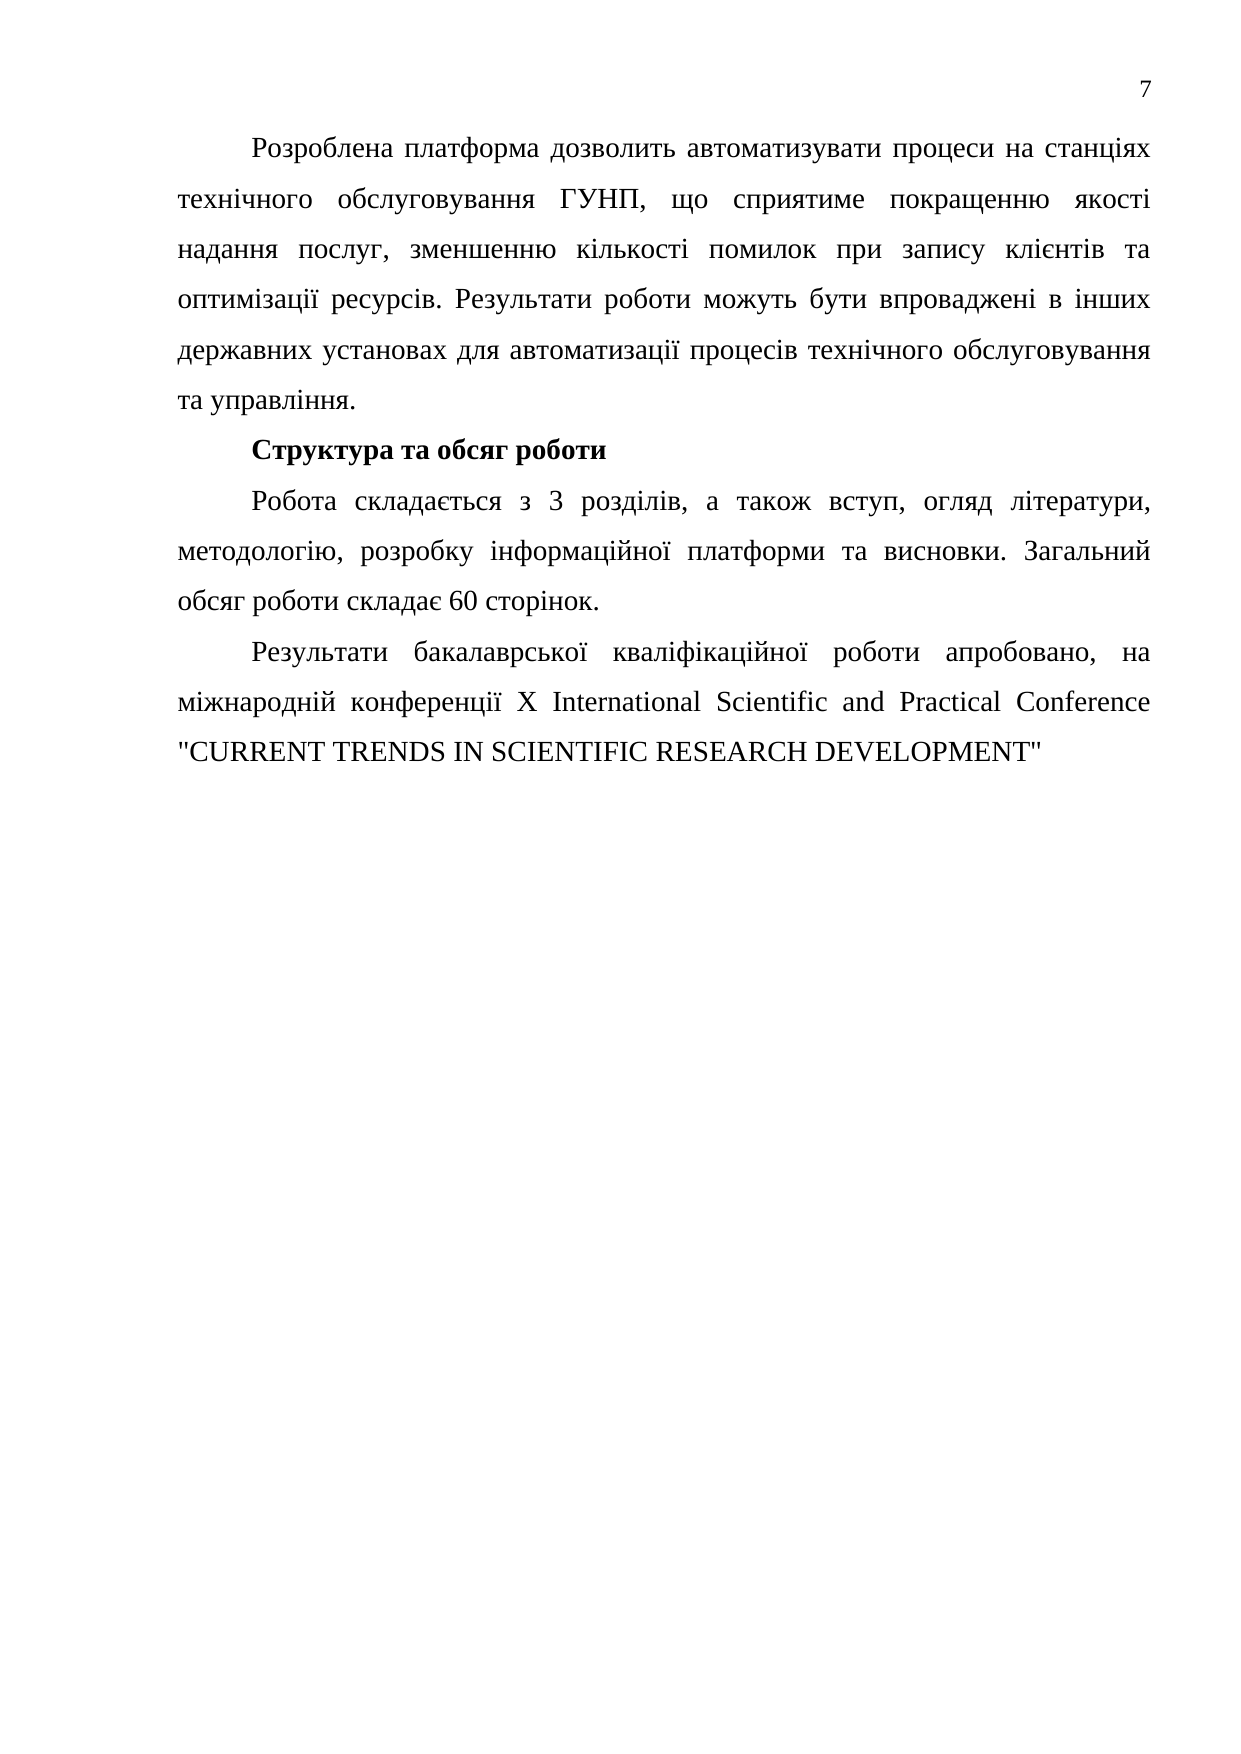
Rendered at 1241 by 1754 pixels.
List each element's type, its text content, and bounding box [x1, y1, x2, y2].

text Розроблена платформа дозволить автоматизувати процеси на станціях технічного обслуговування ГУНП, що сприятиме покращенню якості надання послуг, зменшенню кількості помилок при запису клієнтів та оптимізації ресурсів. Результати роботи можуть бути впроваджені в інших державних установах для автоматизації процесів технічного обслуговування та управління. [177, 131, 1152, 416]
text Результати бакалаврської кваліфікаційної роботи апробовано, на міжнародній конференції X International Scientific and Practical Conference "CURRENT TRENDS IN SCIENTIFIC RESEARCH DEVELOPMENT" [177, 634, 1152, 768]
text Структура та обсяг роботи [177, 432, 1152, 466]
text Робота складається з 3 розділів, а також вступ, огляд літератури, методологію, розробку інформаційної платформи та висновки. Загальний обсяг роботи складає 60 сторінок. [177, 483, 1152, 617]
